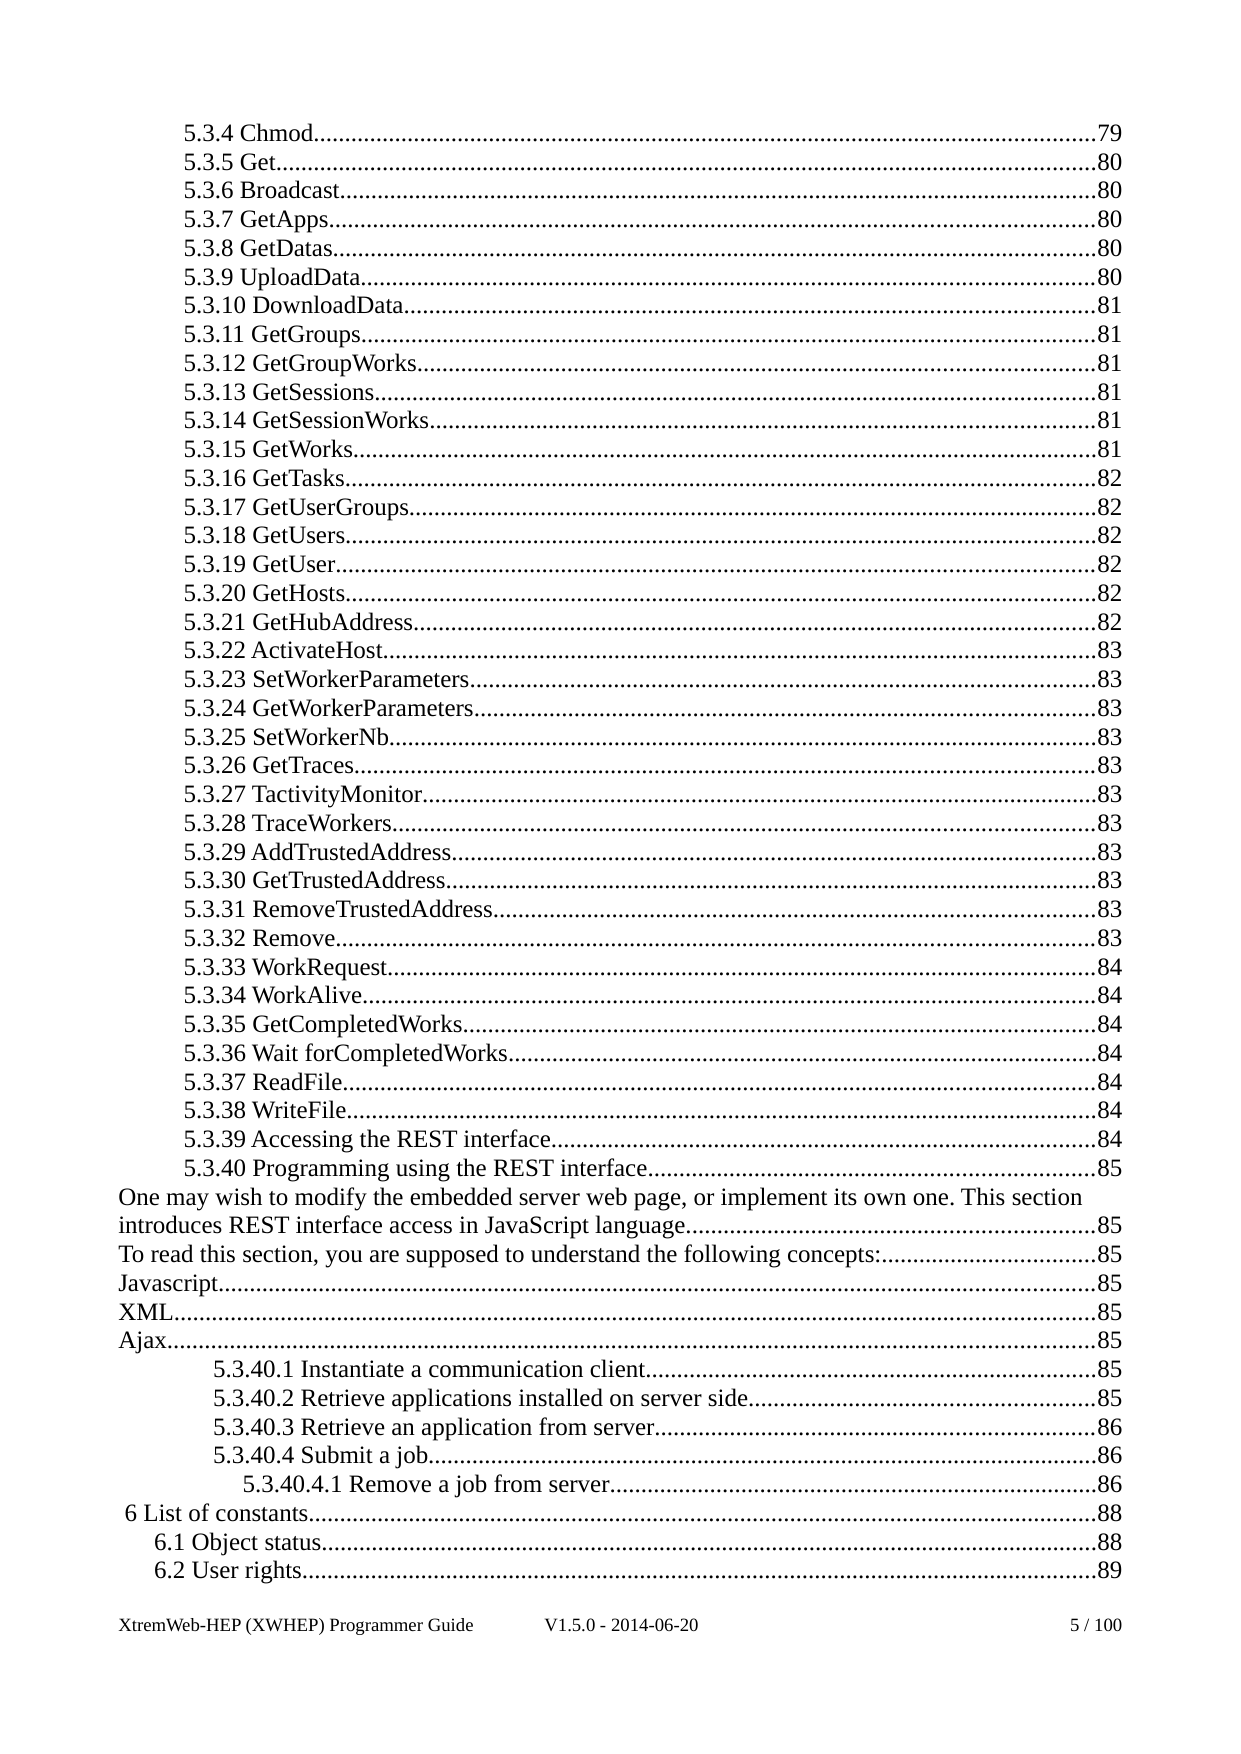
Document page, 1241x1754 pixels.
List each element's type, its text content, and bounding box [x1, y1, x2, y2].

text 5.3.40.4.1 Remove a job from server 86 [236, 1469, 1122, 1498]
text 5.3.36 Wait forCompletedWorks 84 [177, 1038, 1122, 1067]
text XML 85 [118, 1297, 1122, 1326]
text 5.3.28 TraceWorkers 83 [177, 808, 1122, 837]
text 5.3.11 GetGroups 81 [177, 319, 1122, 348]
text 5.3.5 Get 80 [177, 147, 1122, 176]
text 5.3.33 WorkRequest 84 [177, 952, 1122, 981]
text Javascript 85 [118, 1268, 1122, 1297]
text 5.3.39 Accessing the REST interface 84 [177, 1124, 1122, 1153]
text 5.3.4 Chmod 79 [177, 118, 1122, 147]
text 5.3.40.2 Retrieve applications installed on server side 85 [207, 1383, 1122, 1412]
text 5.3.29 AddTrustedAddress 83 [177, 837, 1122, 866]
text 5.3.15 GetWorks 81 [177, 434, 1122, 463]
text 5.3.37 ReadFile 84 [177, 1067, 1122, 1096]
text 6.2 User rights 89 [148, 1556, 1122, 1584]
text 5.3.31 RemoveTrustedAddress 83 [177, 894, 1122, 923]
text 5.3.27 TactivityMonitor 83 [177, 779, 1122, 808]
text 5.3.32 Remove 83 [177, 923, 1122, 952]
text 5.3.12 GetGroupWorks 81 [177, 348, 1122, 377]
text 5.3.10 DownloadData 81 [177, 291, 1122, 319]
text 5.3.40.4 Submit a job 86 [207, 1441, 1122, 1469]
text 5.3.25 SetWorkerNb 83 [177, 722, 1122, 751]
text 5.3.34 WorkAlive 84 [177, 981, 1122, 1009]
text 5.3.24 GetWorkerParameters 83 [177, 693, 1122, 722]
text 5.3.40.1 Instantiate a communication client 85 [207, 1354, 1122, 1383]
text 5.3.6 Broadcast 80 [177, 176, 1122, 204]
text 5.3.40 Programming using the REST interface 85 [177, 1153, 1122, 1182]
text 5.3.18 GetUsers 82 [177, 521, 1122, 549]
text 6 List of constants 88 [118, 1498, 1122, 1527]
text 5.3.17 GetUserGroups 82 [177, 492, 1122, 521]
text 5.3.38 WriteFile 84 [177, 1096, 1122, 1124]
text To read this section, you are supposed to understand the following concepts: 85 [118, 1239, 1122, 1268]
text 5.3.40.3 Retrieve an application from server 86 [207, 1412, 1122, 1441]
text 6.1 Object status 88 [148, 1527, 1122, 1556]
text 5.3.9 UploadData 80 [177, 262, 1122, 291]
text 5.3.20 GetHosts 82 [177, 578, 1122, 607]
text 5.3.26 GetTraces 83 [177, 751, 1122, 779]
text 5.3.14 GetSessionWorks 81 [177, 406, 1122, 434]
text 5.3.7 GetApps 80 [177, 204, 1122, 233]
text 5.3.16 GetTasks 82 [177, 463, 1122, 492]
text One may wish to modify the embedded server web page, or implement its own one. This section introduces REST interface access in JavaScript language. 85 [118, 1182, 1122, 1239]
text 5.3.13 GetSessions 81 [177, 377, 1122, 406]
text 5.3.23 SetWorkerParameters 83 [177, 664, 1122, 693]
text 5.3.22 ActivateHost 83 [177, 636, 1122, 664]
text 5.3.8 GetDatas 80 [177, 233, 1122, 262]
text 5.3.30 GetTrustedAddress 83 [177, 866, 1122, 894]
text 5.3.19 GetUser 82 [177, 549, 1122, 578]
text 5.3.35 GetCompletedWorks 84 [177, 1009, 1122, 1038]
text Ajax 85 [118, 1326, 1122, 1354]
text 5.3.21 GetHubAddress 82 [177, 607, 1122, 636]
